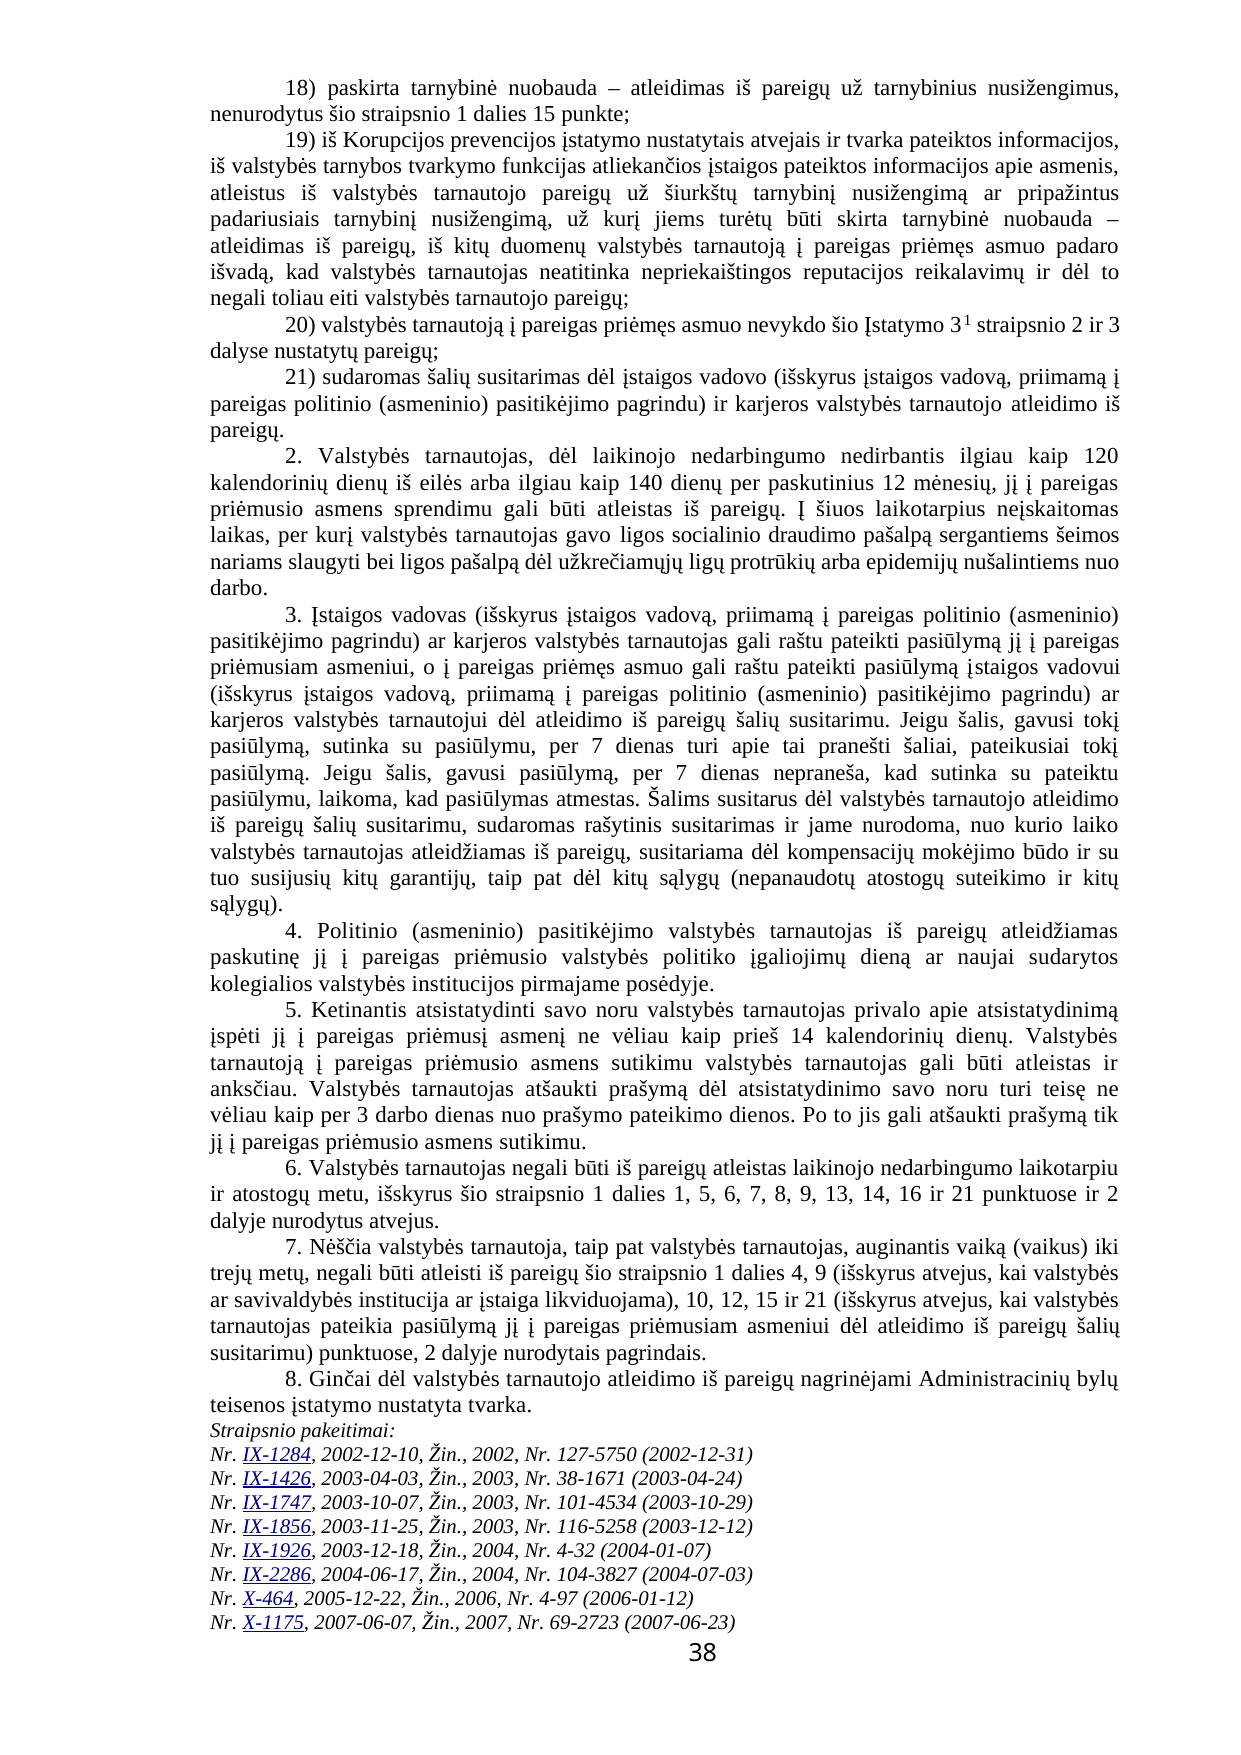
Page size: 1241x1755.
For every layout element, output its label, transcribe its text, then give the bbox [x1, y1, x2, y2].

text 5. Ketinantis atsistatydinti savo noru valstybės tarnautojas privalo apie atsistatydinimą įspėti jį į pareigas priėmusį asmenį ne vėliau kaip prieš 14 kalendorinių dienų. Valstybės tarnautoją į pareigas priėmusio asmens sutikimu valstybės tarnautojas gali būti atleistas ir anksčiau. Valstybės tarnautojas atšaukti prašymą dėl atsistatydinimo savo noru turi teisę ne vėliau kaip per 3 darbo dienas nuo prašymo pateikimo dienos. Po to jis gali atšaukti prašymą tik jį į pareigas priėmusio asmens sutikimu. [210, 996, 1120, 1154]
text 20) valstybės tarnautoją į pareigas priėmęs asmuo nevykdo šio Įstatymo 31 straipsnio 2 ir 3 dalyse nustatytų pareigų; [210, 311, 1120, 363]
text Nr. X-1175, 2007-06-07, Žin., 2007, Nr. 69-2723 (2007-06-23) [210, 1610, 1120, 1634]
text 6. Valstybės tarnautojas negali būti iš pareigų atleistas laikinojo nedarbingumo laikotarpiu ir atostogų metu, išskyrus šio straipsnio 1 dalies 1, 5, 6, 7, 8, 9, 13, 14, 16 ir 21 punktuose ir 2 dalyje nurodytus atvejus. [210, 1154, 1120, 1233]
text Nr. IX-1747, 2003-10-07, Žin., 2003, Nr. 101-4534 (2003-10-29) [210, 1490, 1120, 1514]
text 3. Įstaigos vadovas (išskyrus įstaigos vadovą, priimamą į pareigas politinio (asmeninio) pasitikėjimo pagrindu) ar karjeros valstybės tarnautojas gali raštu pateikti pasiūlymą jį į pareigas priėmusiam asmeniui, o į pareigas priėmęs asmuo gali raštu pateikti pasiūlymą įstaigos vadovui (išskyrus įstaigos vadovą, priimamą į pareigas politinio (asmeninio) pasitikėjimo pagrindu) ar karjeros valstybės tarnautojui dėl atleidimo iš pareigų šalių susitarimu. Jeigu šalis, gavusi tokį pasiūlymą, sutinka su pasiūlymu, per 7 dienas turi apie tai pranešti šaliai, pateikusiai tokį pasiūlymą. Jeigu šalis, gavusi pasiūlymą, per 7 dienas nepraneša, kad sutinka su pateiktu pasiūlymu, laikoma, kad pasiūlymas atmestas. Šalims susitarus dėl valstybės tarnautojo atleidimo iš pareigų šalių susitarimu, sudaromas rašytinis susitarimas ir jame nurodoma, nuo kurio laiko valstybės tarnautojas atleidžiamas iš pareigų, susitariama dėl kompensacijų mokėjimo būdo ir su tuo susijusių kitų garantijų, taip pat dėl kitų sąlygų (nepanaudotų atostogų suteikimo ir kitų sąlygų). [210, 601, 1120, 917]
text Nr. IX-1856, 2003-11-25, Žin., 2003, Nr. 116-5258 (2003-12-12) [210, 1514, 1120, 1538]
text 8. Ginčai dėl valstybės tarnautojo atleidimo iš pareigų nagrinėjami Administracinių bylų teisenos įstatymo nustatyta tvarka. [210, 1365, 1120, 1418]
text Nr. IX-1426, 2003-04-03, Žin., 2003, Nr. 38-1671 (2003-04-24) [210, 1466, 1120, 1490]
text 2. Valstybės tarnautojas, dėl laikinojo nedarbingumo nedirbantis ilgiau kaip 120 kalendorinių dienų iš eilės arba ilgiau kaip 140 dienų per paskutinius 12 mėnesių, jį į pareigas priėmusio asmens sprendimu gali būti atleistas iš pareigų. Į šiuos laikotarpius neįskaitomas laikas, per kurį valstybės tarnautojas gavo ligos socialinio draudimo pašalpą sergantiems šeimos nariams slaugyti bei ligos pašalpą dėl užkrečiamųjų ligų protrūkių arba epidemijų nušalintiems nuo darbo. [210, 442, 1120, 601]
text Straipsnio pakeitimai: [210, 1418, 1126, 1442]
text Nr. IX-2286, 2004-06-17, Žin., 2004, Nr. 104-3827 (2004-07-03) [210, 1562, 1120, 1586]
text 18) paskirta tarnybinė nuobauda – atleidimas iš pareigų už tarnybinius nusižengimus, nenurodytus šio straipsnio 1 dalies 15 punkte; [210, 73, 1120, 126]
text Nr. IX-1284, 2002-12-10, Žin., 2002, Nr. 127-5750 (2002-12-31) [210, 1442, 1126, 1466]
text 21) sudaromas šalių susitarimas dėl įstaigos vadovo (išskyrus įstaigos vadovą, priimamą į pareigas politinio (asmeninio) pasitikėjimo pagrindu) ir karjeros valstybės tarnautojo atleidimo iš pareigų. [210, 363, 1120, 442]
text 7. Nėščia valstybės tarnautoja, taip pat valstybės tarnautojas, auginantis vaiką (vaikus) iki trejų metų, negali būti atleisti iš pareigų šio straipsnio 1 dalies 4, 9 (išskyrus atvejus, kai valstybės ar savivaldybės institucija ar įstaiga likviduojama), 10, 12, 15 ir 21 (išskyrus atvejus, kai valstybės tarnautojas pateikia pasiūlymą jį į pareigas priėmusiam asmeniui dėl atleidimo iš pareigų šalių susitarimu) punktuose, 2 dalyje nurodytais pagrindais. [210, 1233, 1120, 1365]
text Nr. IX-1926, 2003-12-18, Žin., 2004, Nr. 4-32 (2004-01-07) [210, 1538, 1120, 1562]
text 19) iš Korupcijos prevencijos įstatymo nustatytais atvejais ir tvarka pateiktos informacijos, iš valstybės tarnybos tvarkymo funkcijas atliekančios įstaigos pateiktos informacijos apie asmenis, atleistus iš valstybės tarnautojo pareigų už šiurkštų tarnybinį nusižengimą ar pripažintus padariusiais tarnybinį nusižengimą, už kurį jiems turėtų būti skirta tarnybinė nuobauda – atleidimas iš pareigų, iš kitų duomenų valstybės tarnautoją į pareigas priėmęs asmuo padaro išvadą, kad valstybės tarnautojas neatitinka nepriekaištingos reputacijos reikalavimų ir dėl to negali toliau eiti valstybės tarnautojo pareigų; [210, 126, 1120, 311]
text Nr. X-464, 2005-12-22, Žin., 2006, Nr. 4-97 (2006-01-12) [210, 1586, 1120, 1610]
text 4. Politinio (asmeninio) pasitikėjimo valstybės tarnautojas iš pareigų atleidžiamas paskutinę jį į pareigas priėmusio valstybės politiko įgaliojimų dieną ar naujai sudarytos kolegialios valstybės institucijos pirmajame posėdyje. [210, 917, 1120, 996]
